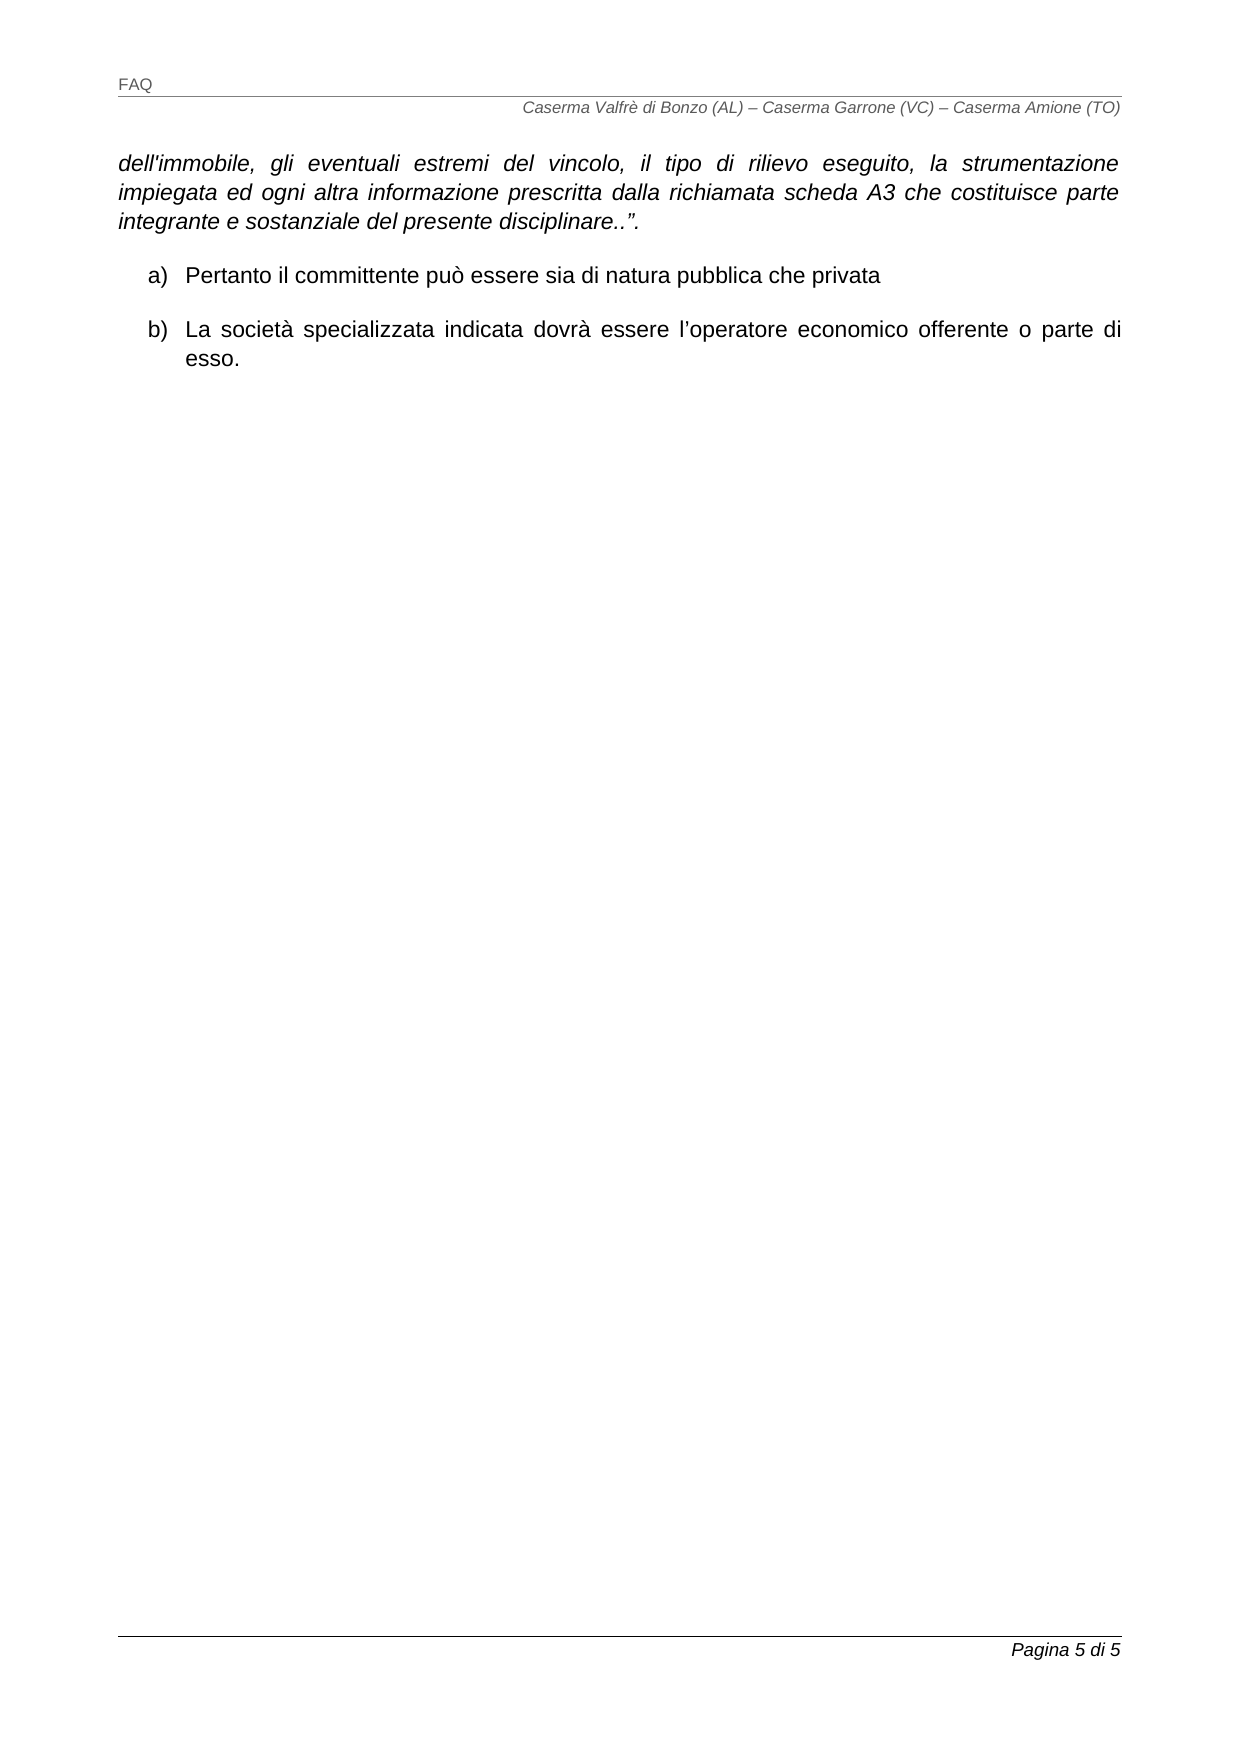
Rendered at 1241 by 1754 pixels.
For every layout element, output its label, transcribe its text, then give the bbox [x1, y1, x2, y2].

list Pertanto il committente può essere sia di natura pubblica che privata [148, 260, 1122, 289]
list La società specializzata indicata dovrà essere l’operatore economico offerente o parte di esso. [148, 314, 1122, 373]
text dell'immobile, gli eventuali estremi del vincolo, il tipo di rilievo eseguito, la strumentazione impiegata ed ogni altra informazione prescritta dalla richiamata scheda A3 che costituisce parte integrante e sostanziale del presente disciplinare..”. [118, 148, 1122, 235]
